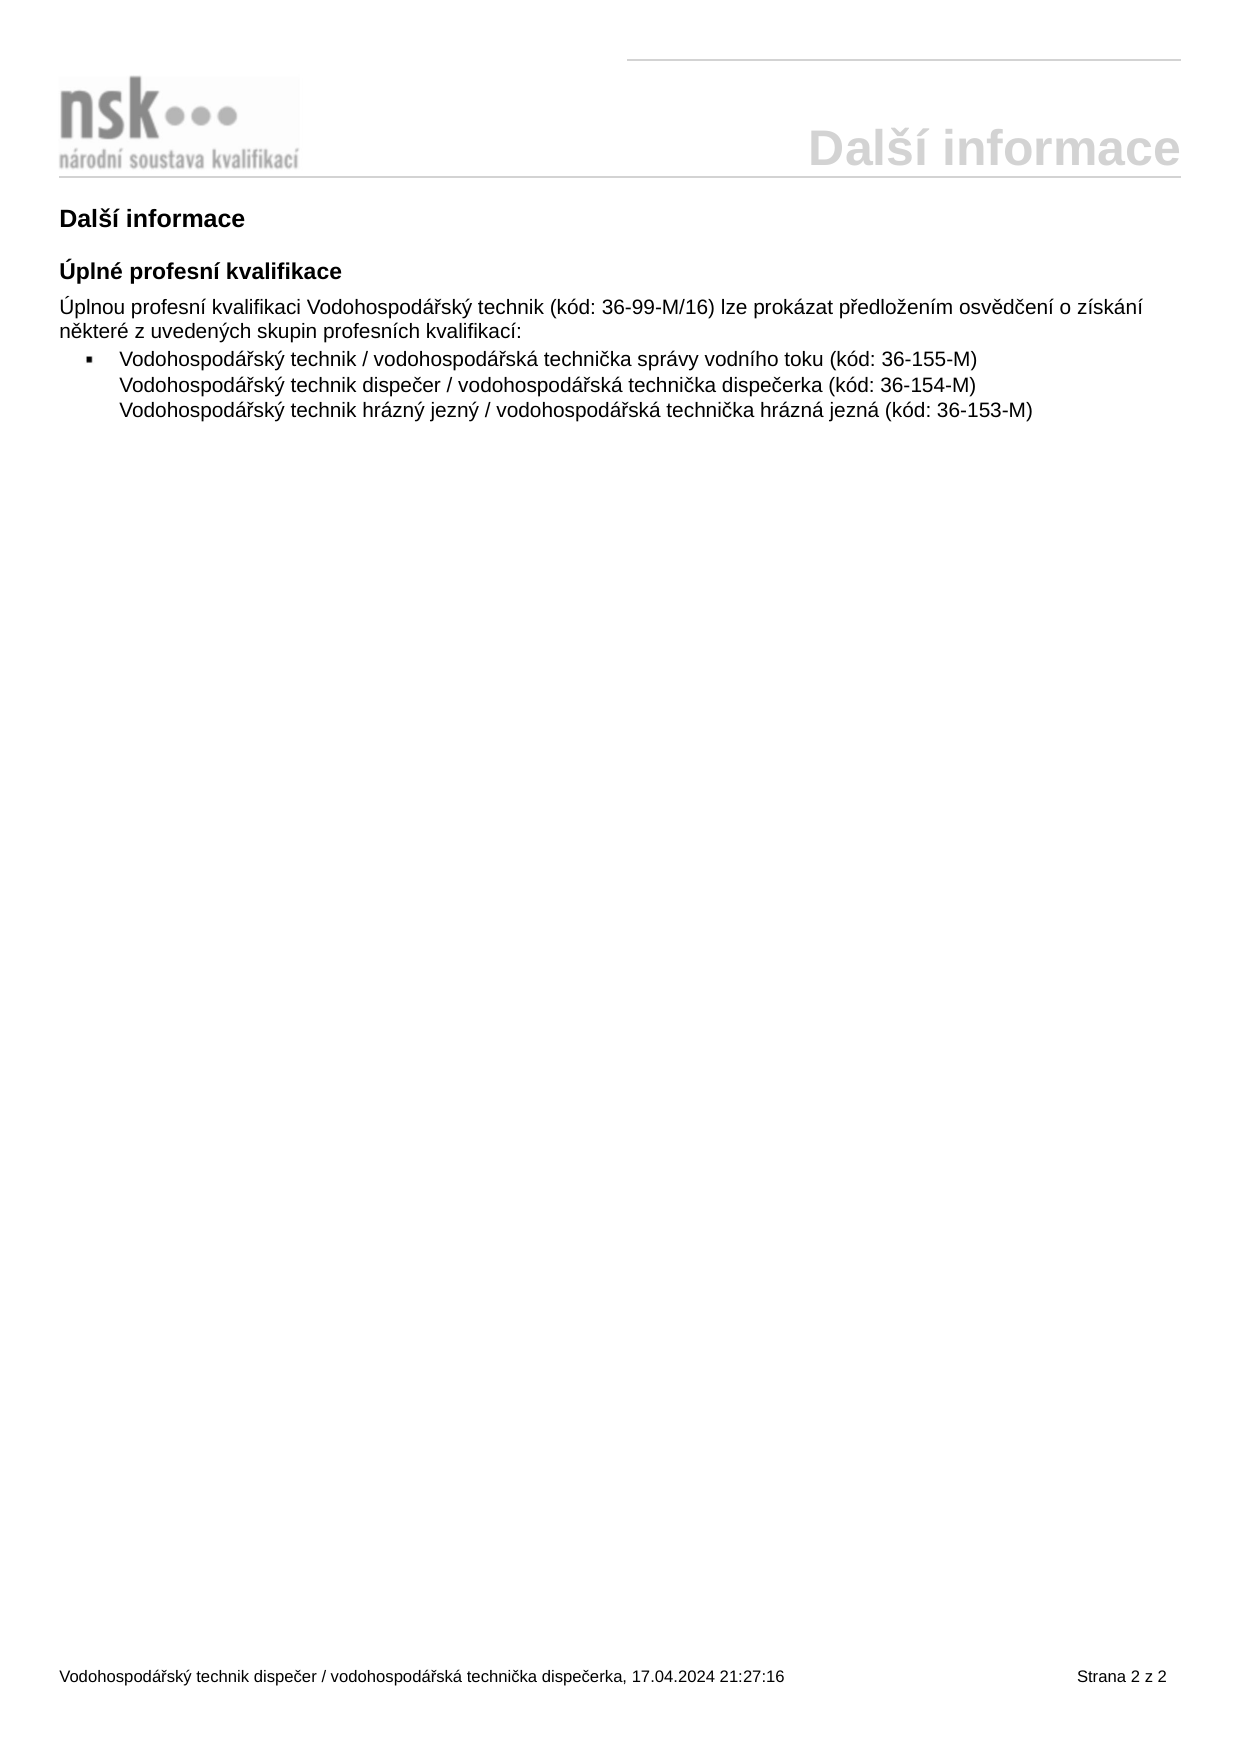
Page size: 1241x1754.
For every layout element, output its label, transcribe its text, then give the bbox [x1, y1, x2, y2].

table_cell [1167, 1055, 1181, 1355]
table_cell [627, 236, 861, 248]
table_cell [1167, 455, 1181, 755]
table_cell [482, 343, 619, 347]
table_cell [627, 422, 861, 455]
table_cell [482, 171, 619, 176]
table_cell [627, 343, 861, 347]
table_cell Úplnou profesní kvalifikaci Vodohospodářský technik (kód: 36-99-M/16) lze prokázat předložením osvědčení o získání některé z uvedených skupin profesních kvalifikací: [59, 295, 1181, 343]
table_cell [59, 1355, 119, 1507]
table_cell [1167, 755, 1181, 1055]
table_cell [119, 422, 482, 455]
table_cell [59, 194, 119, 200]
table_cell [482, 422, 619, 455]
table_cell [1167, 236, 1181, 248]
table_cell [627, 755, 861, 1055]
table_cell [627, 455, 861, 755]
table_cell [861, 422, 1167, 455]
table_cell [627, 194, 861, 200]
table_cell [59, 1055, 119, 1355]
table_cell [1167, 194, 1181, 200]
table_cell [59, 455, 119, 755]
table_cell [861, 236, 1167, 248]
table_cell Vodohospodářský technik hrázný jezný / vodohospodářská technička hrázná jezná (kód: 36-153-M) [119, 398, 1181, 422]
table_cell [59, 373, 119, 398]
table_cell [619, 755, 627, 1055]
table_cell [59, 236, 119, 248]
table_cell [482, 194, 619, 200]
table_cell Další informace [59, 200, 1181, 236]
picture [58, 59, 620, 171]
table_cell [861, 1055, 1167, 1355]
table_cell [627, 1055, 861, 1355]
table_cell [59, 343, 119, 347]
table_cell [861, 1507, 1167, 1658]
table_cell [119, 171, 482, 176]
table_cell [119, 1355, 482, 1507]
table_cell [59, 171, 119, 176]
table_cell [119, 194, 482, 200]
table_cell [619, 422, 627, 455]
table_cell [119, 1507, 482, 1658]
table_cell Vodohospodářský technik dispečer / vodohospodářská technička dispečerka, 17.04.2024 21:27:16 [59, 1658, 861, 1694]
table_cell [627, 1355, 861, 1507]
table_cell [861, 1355, 1167, 1507]
table_cell [119, 755, 482, 1055]
table_cell [619, 455, 627, 755]
table_cell [1167, 343, 1181, 347]
table_cell [482, 1055, 619, 1355]
table_cell Strana 2 z 2 [861, 1658, 1167, 1694]
table_cell [619, 236, 627, 248]
table_cell [1167, 1355, 1181, 1507]
table_cell Vodohospodářský technik dispečer / vodohospodářská technička dispečerka (kód: 36-154-M) [119, 373, 1181, 398]
table_cell [482, 1355, 619, 1507]
table_cell [619, 1055, 627, 1355]
table_cell [119, 236, 482, 248]
table_cell [861, 343, 1167, 347]
table_cell [482, 236, 619, 248]
table_cell [119, 455, 482, 755]
picture [59, 347, 119, 372]
table_cell [59, 398, 119, 422]
table_cell [1167, 1658, 1181, 1694]
table_cell [119, 343, 482, 347]
table_cell [861, 455, 1167, 755]
table_cell [59, 1507, 119, 1658]
table_cell [619, 170, 627, 176]
table_cell [119, 1055, 482, 1355]
table_cell [482, 1507, 619, 1658]
table_cell [619, 194, 627, 200]
table_cell Vodohospodářský technik / vodohospodářská technička správy vodního toku (kód: 36-155-M) [119, 347, 1181, 373]
table_cell Úplné profesní kvalifikace [59, 248, 1181, 295]
table_cell [627, 1507, 861, 1658]
table_cell [861, 755, 1167, 1055]
table_cell [620, 59, 627, 170]
table_cell [619, 1507, 627, 1658]
table_cell [59, 422, 119, 455]
table_cell [1167, 422, 1181, 455]
table_cell Další informace [627, 61, 1181, 176]
table_cell [59, 755, 119, 1055]
table_cell [619, 1355, 627, 1507]
table_cell [861, 194, 1167, 200]
table_cell [482, 755, 619, 1055]
table_cell [1167, 1507, 1181, 1658]
table_cell [482, 455, 619, 755]
table_cell [59, 178, 1181, 194]
